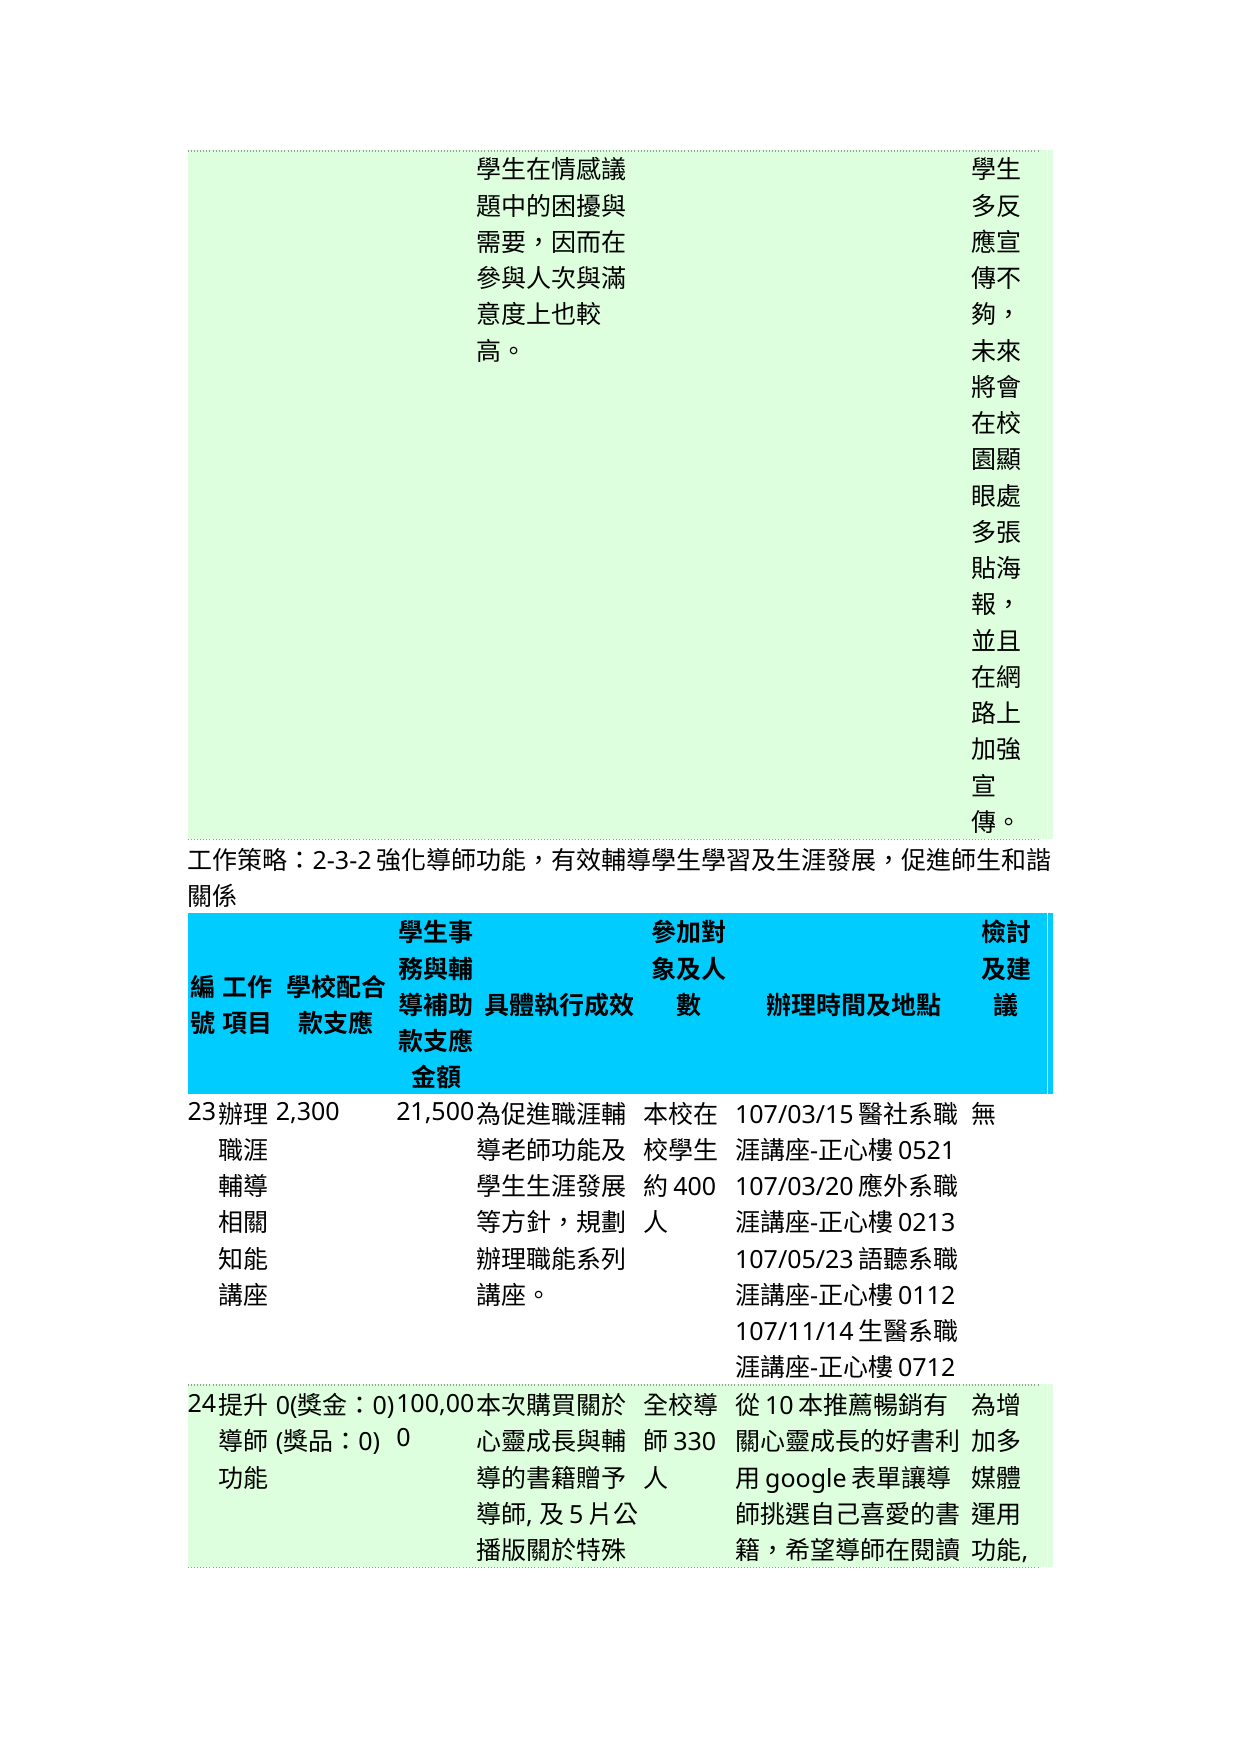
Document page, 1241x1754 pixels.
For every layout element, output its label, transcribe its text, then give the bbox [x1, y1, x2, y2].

table_cell 0(獎金：0)(獎品：0) [276, 1384, 396, 1567]
table_cell 無 [971, 1094, 1040, 1384]
table_cell [396, 150, 476, 839]
table_cell 為增加多媒體運用功能, [971, 1384, 1040, 1567]
table_cell 學生在情感議題中的困擾與需要，因而在參與人次與滿意度上也較高。 [476, 150, 643, 839]
table_cell [1048, 150, 1053, 839]
table_cell 從10本推薦暢銷有關心靈成長的好書利用google表單讓導師挑選自己喜愛的書籍，希望導師在閱讀 [735, 1384, 971, 1567]
table_cell 工作項目 [218, 913, 276, 1094]
table_cell 編號 [188, 913, 218, 1094]
table_cell 工作策略：2-3-2強化導師功能，有效輔導學生學習及生涯發展，促進師生和諧關係 [188, 839, 1053, 913]
table_cell 學生事務與輔導補助款支應金額 [396, 913, 476, 1094]
table_cell 23 [188, 1094, 218, 1384]
table_cell [1048, 1094, 1053, 1384]
table_cell 辦理時間及地點 [735, 913, 971, 1094]
table_cell 本次購買關於心靈成長與輔導的書籍贈予導師, 及5片公播版關於特殊 [476, 1384, 643, 1567]
table_cell 24 [188, 1384, 218, 1567]
table_cell [1040, 150, 1044, 839]
table_cell 100,000 [396, 1384, 476, 1567]
table_cell 檢討及建議 [971, 913, 1040, 1094]
table_cell 2,300 [276, 1094, 396, 1384]
table_cell 本校在校學生約400人 [643, 1094, 735, 1384]
table_cell [1048, 1384, 1053, 1567]
table_cell 全校導師330人 [643, 1384, 735, 1567]
table_cell [643, 150, 735, 839]
table_cell [1040, 1094, 1044, 1384]
table_cell [735, 150, 971, 839]
table_cell 107/03/15醫社系職涯講座-正心樓0521 107/03/20應外系職涯講座-正心樓0213 107/05/23語聽系職涯講座-正心樓0112 107/11/14生醫系職涯講座-正心樓0712 [735, 1094, 971, 1384]
table_cell 21,500 [396, 1094, 476, 1384]
table_cell 具體執行成效 [476, 913, 643, 1094]
table_cell [1040, 1384, 1044, 1567]
table_cell [218, 150, 276, 839]
table_cell 學校配合款支應 [276, 913, 396, 1094]
table_cell [276, 150, 396, 839]
table_cell [1040, 913, 1044, 1094]
table_cell [1048, 913, 1053, 1094]
table_cell 提升導師功能 [218, 1384, 276, 1567]
table_cell 為促進職涯輔導老師功能及學生生涯發展等方針，規劃辦理職能系列講座。 [476, 1094, 643, 1384]
table_cell 辦理職涯輔導相關知能講座 [218, 1094, 276, 1384]
table_cell [188, 150, 218, 839]
table_cell 學生多反應宣傳不夠，未來將會在校園顯眼處多張貼海報，並且在網路上加強宣傳。 [971, 150, 1040, 839]
table_cell 參加對象及人數 [643, 913, 735, 1094]
